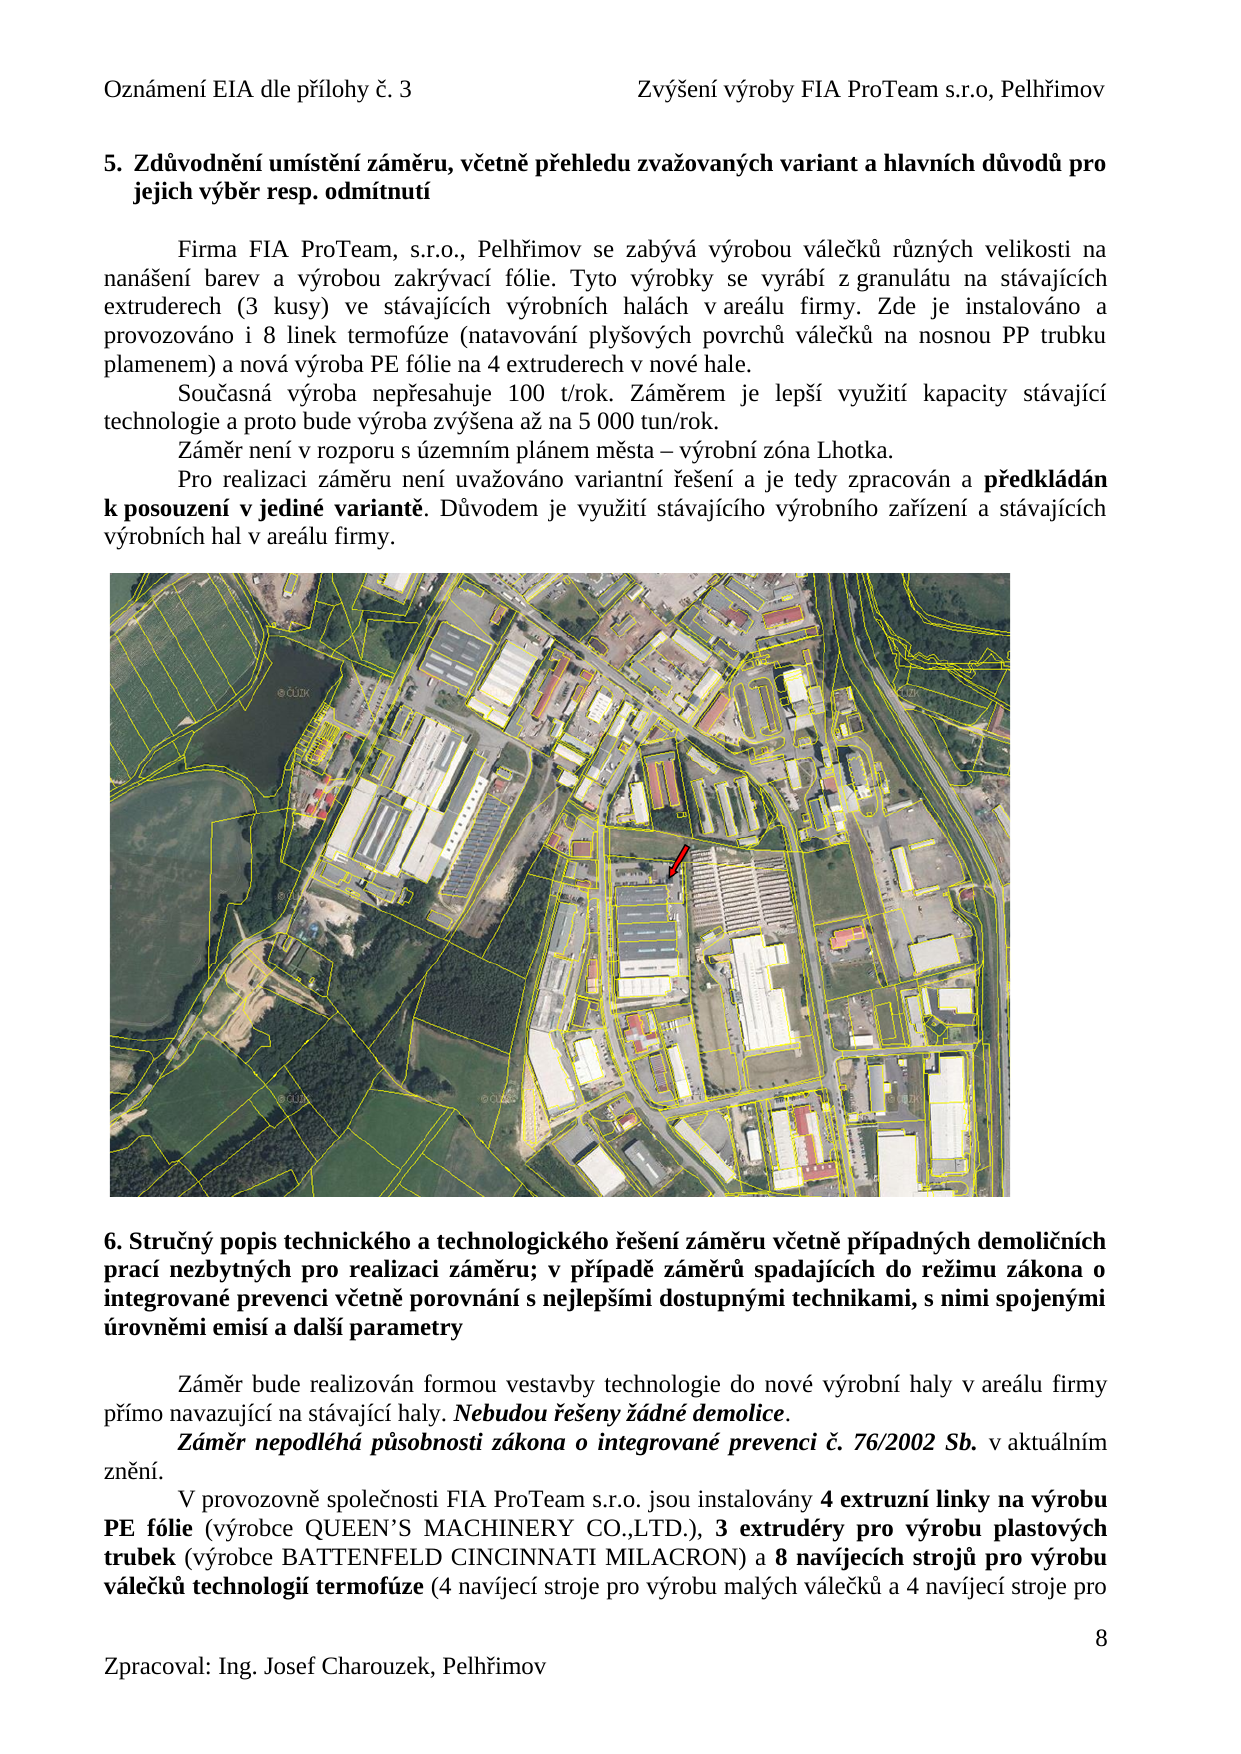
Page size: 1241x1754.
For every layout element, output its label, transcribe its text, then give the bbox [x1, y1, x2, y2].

list Zdůvodnění umístění záměru, včetně přehledu zvažovaných variant a hlavních důvodů pro jejich výběr resp. odmítnutí [103, 148, 1107, 205]
text Záměr nepodléhá působnosti zákona o integrované prevenci č. 76/2002 Sb. v aktuálním znění. [103, 1427, 1107, 1484]
text 6. Stručný popis technického a technologického řešení záměru včetně případných demoličních prací nezbytných pro realizaci záměru; v případě záměrů spadajících do režimu zákona o integrované prevenci včetně porovnání s nejlepšími dostupnými technikami, s nimi spojenými úrovněmi emisí a další parametry [103, 1226, 1107, 1341]
text Současná výroba nepřesahuje 100 t/rok. Záměrem je lepší využití kapacity stávající technologie a proto bude výroba zvýšena až na 5 000 tun/rok. [103, 378, 1107, 435]
text Záměr není v rozporu s územním plánem města – výrobní zóna Lhotka. [103, 435, 1107, 464]
text Pro realizaci záměru není uvažováno variantní řešení a je tedy zpracován a předkládán k posouzení v jediné variantě. Důvodem je využití stávajícího výrobního zařízení a stávajících výrobních hal v areálu firmy. [103, 464, 1107, 550]
text Firma FIA ProTeam, s.r.o., Pelhřimov se zabývá výrobou válečků různých velikosti na nanášení barev a výrobou zakrývací fólie. Tyto výrobky se vyrábí z granulátu na stávajících extruderech (3 kusy) ve stávajících výrobních halách v areálu firmy. Zde je instalováno a provozováno i 8 linek termofúze (natavování plyšových povrchů válečků na nosnou PP trubku plamenem) a nová výroba PE fólie na 4 extruderech v nové hale. [103, 234, 1107, 378]
text Záměr bude realizován formou vestavby technologie do nové výrobní haly v areálu firmy přímo navazující na stávající haly. Nebudou řešeny žádné demolice. [103, 1369, 1107, 1427]
text V provozovně společnosti FIA ProTeam s.r.o. jsou instalovány 4 extruzní linky na výrobu PE fólie (výrobce QUEEN’S MACHINERY CO.,LTD.), 3 extrudéry pro výrobu plastových trubek (výrobce BATTENFELD CINCINNATI MILACRON) a 8 navíjecích strojů pro výrobu válečků technologií termofúze (4 navíjecí stroje pro výrobu malých válečků a 4 navíjecí stroje pro [103, 1484, 1107, 1599]
